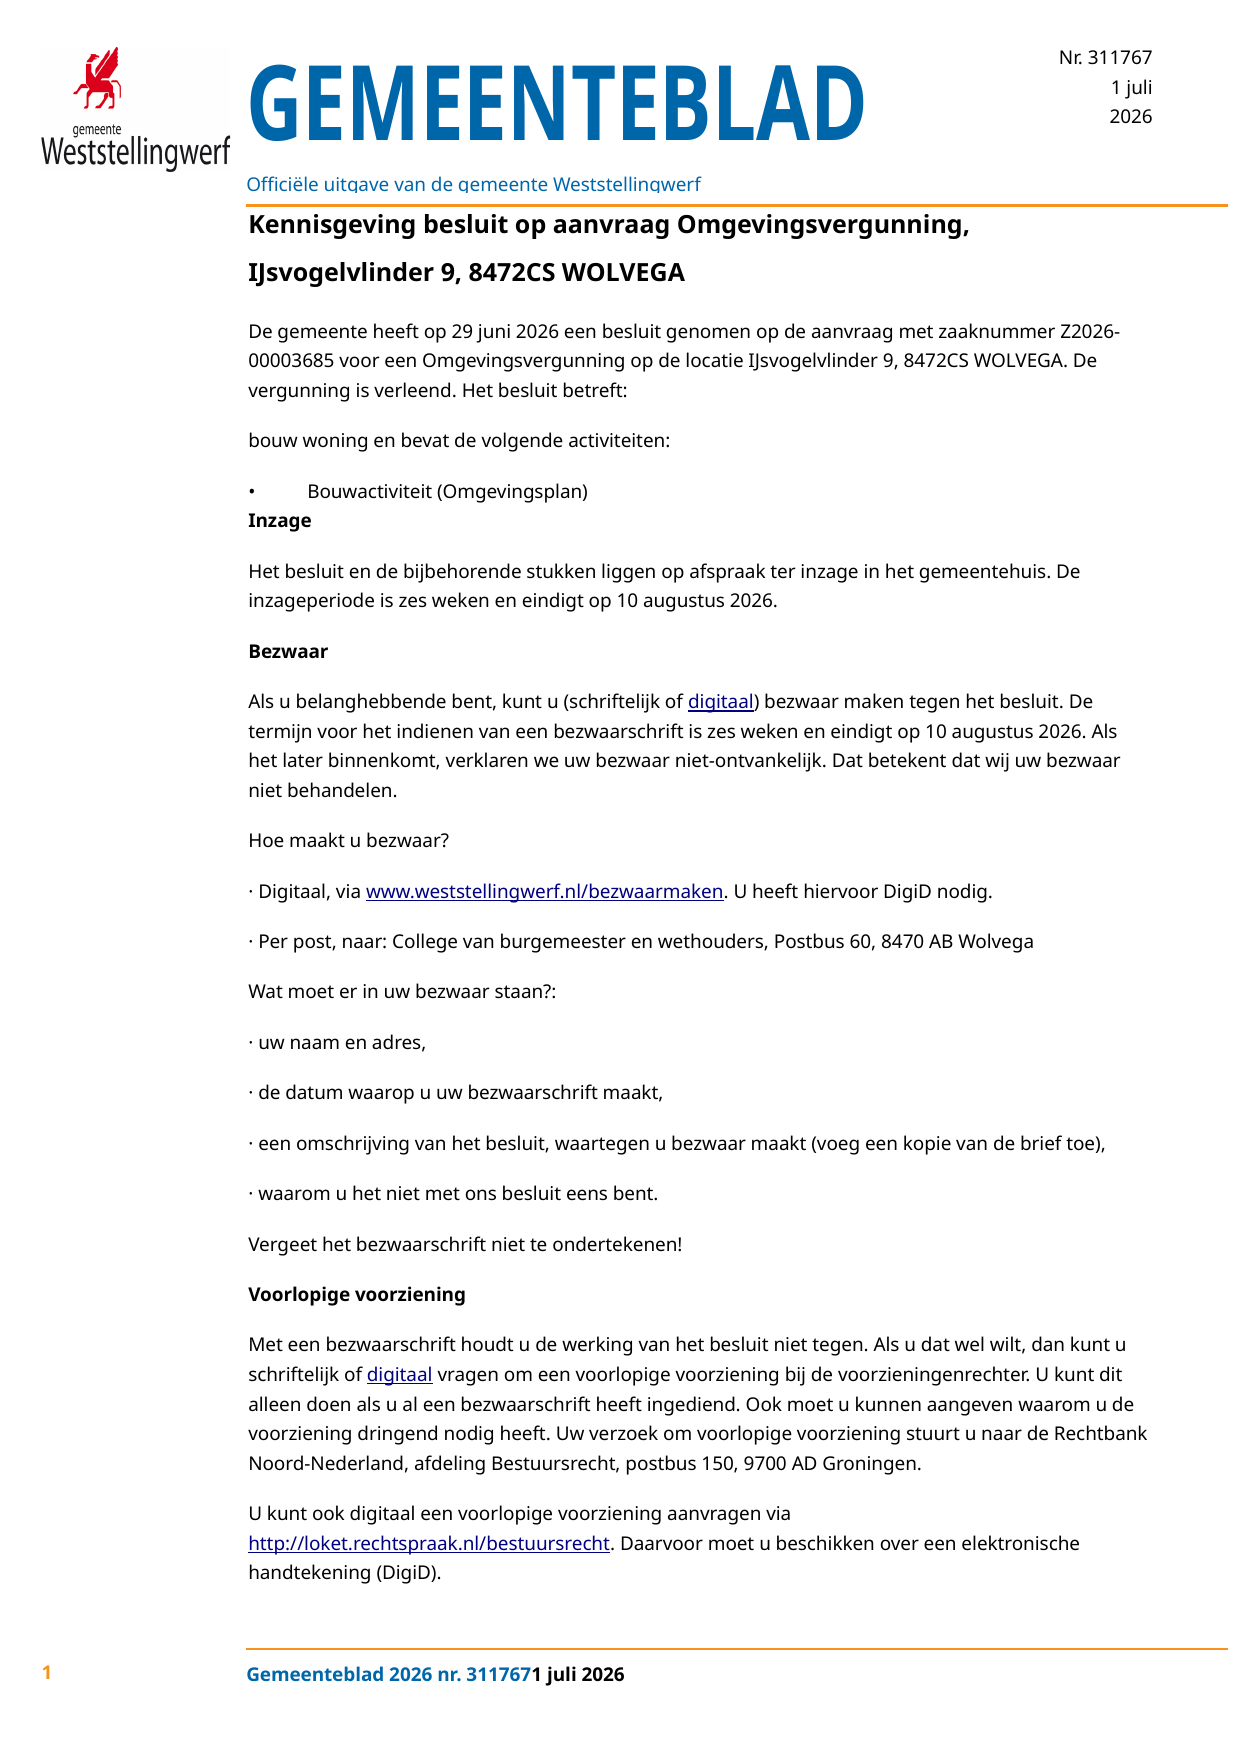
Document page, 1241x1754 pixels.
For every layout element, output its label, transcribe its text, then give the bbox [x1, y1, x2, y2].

text · een omschrijving van het besluit, waartegen u bezwaar maakt (voeg een kopie van de brief toe), [248, 1130, 1152, 1156]
text Inzage [248, 507, 1152, 533]
text Kennisgeving besluit op aanvraag Omgevingsvergunning, IJsvogelvlinder 9, 8472CS WOLVEGA [248, 207, 1152, 288]
text Vergeet het bezwaarschrift niet te ondertekenen! [248, 1231, 1152, 1257]
text Hoe maakt u bezwaar? [248, 827, 1152, 853]
text Het besluit en de bijbehorende stukken liggen op afspraak ter inzage in het gemeentehuis. De inzageperiode is zes weken en eindigt op 10 augustus 2026. [248, 558, 1152, 613]
text · Per post, naar: College van burgemeester en wethouders, Postbus 60, 8470 AB Wolvega [248, 928, 1152, 954]
text De gemeente heeft op 29 juni 2026 een besluit genomen op de aanvraag met zaaknummer Z2026-00003685 voor een Omgevingsvergunning op de locatie IJsvogelvlinder 9, 8472CS WOLVEGA. De vergunning is verleend. Het besluit betreft: [248, 318, 1152, 403]
text · de datum waarop u uw bezwaarschrift maakt, [248, 1079, 1152, 1105]
text Als u belanghebbende bent, kunt u (schriftelijk of digitaal) bezwaar maken tegen het besluit. De termijn voor het indienen van een bezwaarschrift is zes weken en eindigt op 10 augustus 2026. Als het later binnenkomt, verklaren we uw bezwaar niet-ontvankelijk. Dat betekent dat wij uw bezwaar niet behandelen. [248, 688, 1152, 803]
text · Digitaal, via www.weststellingwerf.nl/bezwaarmaken. U heeft hiervoor DigiD nodig. [248, 878, 1152, 904]
picture [41, 47, 231, 172]
text Bezwaar [248, 638, 1152, 664]
text Voorlopige voorziening [248, 1281, 1152, 1307]
text U kunt ook digitaal een voorlopige voorziening aanvragen via http://loket.rechtspraak.nl/bestuursrecht. Daarvoor moet u beschikken over een elektronische handtekening (DigiD). [248, 1500, 1152, 1585]
text · waarom u het niet met ons besluit eens bent. [248, 1180, 1152, 1206]
text · uw naam en adres, [248, 1029, 1152, 1055]
list Bouwactiviteit (Omgevingsplan) [248, 478, 1152, 504]
text Wat moet er in uw bezwaar staan?: [248, 979, 1152, 1004]
text Met een bezwaarschrift houdt u de werking van het besluit niet tegen. Als u dat wel wilt, dan kunt u schriftelijk of digitaal vragen om een voorlopige voorziening bij de voorzieningenrechter. U kunt dit alleen doen als u al een bezwaarschrift heeft ingediend. Ook moet u kunnen aangeven waarom u de voorziening dringend nodig heeft. Uw verzoek om voorlopige voorziening stuurt u naar de Rechtbank Noord-Nederland, afdeling Bestuursrecht, postbus 150, 9700 AD Groningen. [248, 1332, 1152, 1476]
text bouw woning en bevat de volgende activiteiten: [248, 427, 1152, 453]
